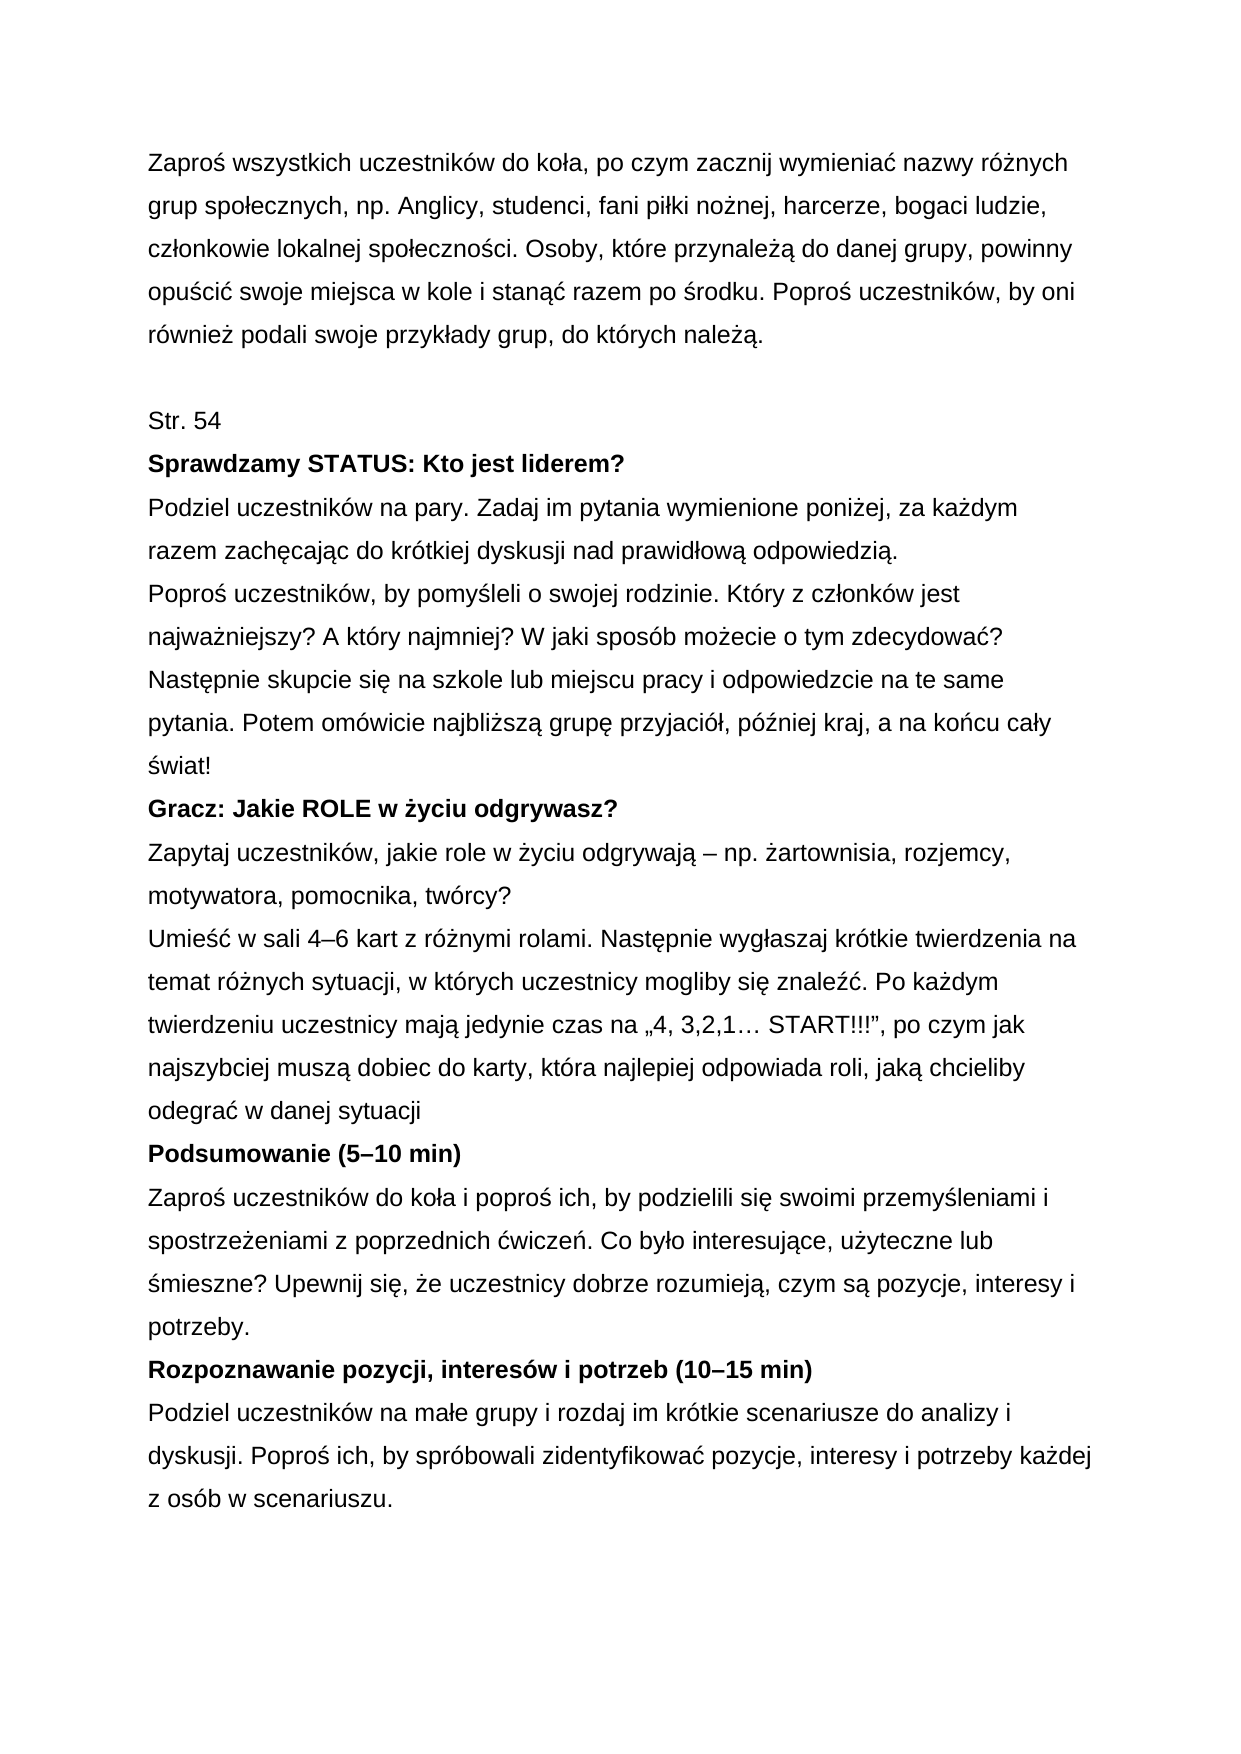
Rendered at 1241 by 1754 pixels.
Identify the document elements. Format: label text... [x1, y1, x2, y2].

text Poproś uczestników, by pomyśleli o swojej rodzinie. Który z członków jest najważniejszy? A który najmniej? W jaki sposób możecie o tym zdecydować? [148, 579, 1093, 651]
text Podziel uczestników na małe grupy i rozdaj im krótkie scenariusze do analizy i dyskusji. Poproś ich, by spróbowali zidentyfikować pozycje, interesy i potrzeby każdej z osób w scenariuszu. [148, 1398, 1093, 1513]
text Str. 54 [148, 406, 1093, 435]
text Zapytaj uczestników, jakie role w życiu odgrywają – np. żartownisia, rozjemcy, motywatora, pomocnika, twórcy? [148, 838, 1093, 909]
text Umieść w sali 4–6 kart z różnymi rolami. Następnie wygłaszaj krótkie twierdzenia na temat różnych sytuacji, w których uczestnicy mogliby się znaleźć. Po każdym twierdzeniu uczestnicy mają jedynie czas na „4, 3,2,1… START!!!”, po czym jak najszybciej muszą dobiec do karty, która najlepiej odpowiada roli, jaką chcieliby odegrać w danej sytuacji [148, 924, 1093, 1125]
text Następnie skupcie się na szkole lub miejscu pracy i odpowiedzcie na te same pytania. Potem omówicie najbliższą grupę przyjaciół, później kraj, a na końcu cały świat! [148, 665, 1093, 780]
text Rozpoznawanie pozycji, interesów i potrzeb (10–15 min) [148, 1355, 1093, 1384]
text Gracz: Jakie ROLE w życiu odgrywasz? [148, 794, 1093, 823]
text Zaproś uczestników do koła i poproś ich, by podzielili się swoimi przemyśleniami i spostrzeżeniami z poprzednich ćwiczeń. Co było interesujące, użyteczne lub śmieszne? Upewnij się, że uczestnicy dobrze rozumieją, czym są pozycje, interesy i potrzeby. [148, 1183, 1093, 1341]
text Zaproś wszystkich uczestników do koła, po czym zacznij wymieniać nazwy różnych grup społecznych, np. Anglicy, studenci, fani piłki nożnej, harcerze, bogaci ludzie, członkowie lokalnej społeczności. Osoby, które przynależą do danej grupy, powinny opuścić swoje miejsca w kole i stanąć razem po środku. Poproś uczestników, by oni również podali swoje przykłady grup, do których należą. [148, 148, 1093, 349]
text Podsumowanie (5–10 min) [148, 1139, 1093, 1168]
text Podziel uczestników na pary. Zadaj im pytania wymienione poniżej, za każdym razem zachęcając do krótkiej dyskusji nad prawidłową odpowiedzią. [148, 493, 1093, 564]
text Sprawdzamy STATUS: Kto jest liderem? [148, 449, 1093, 478]
